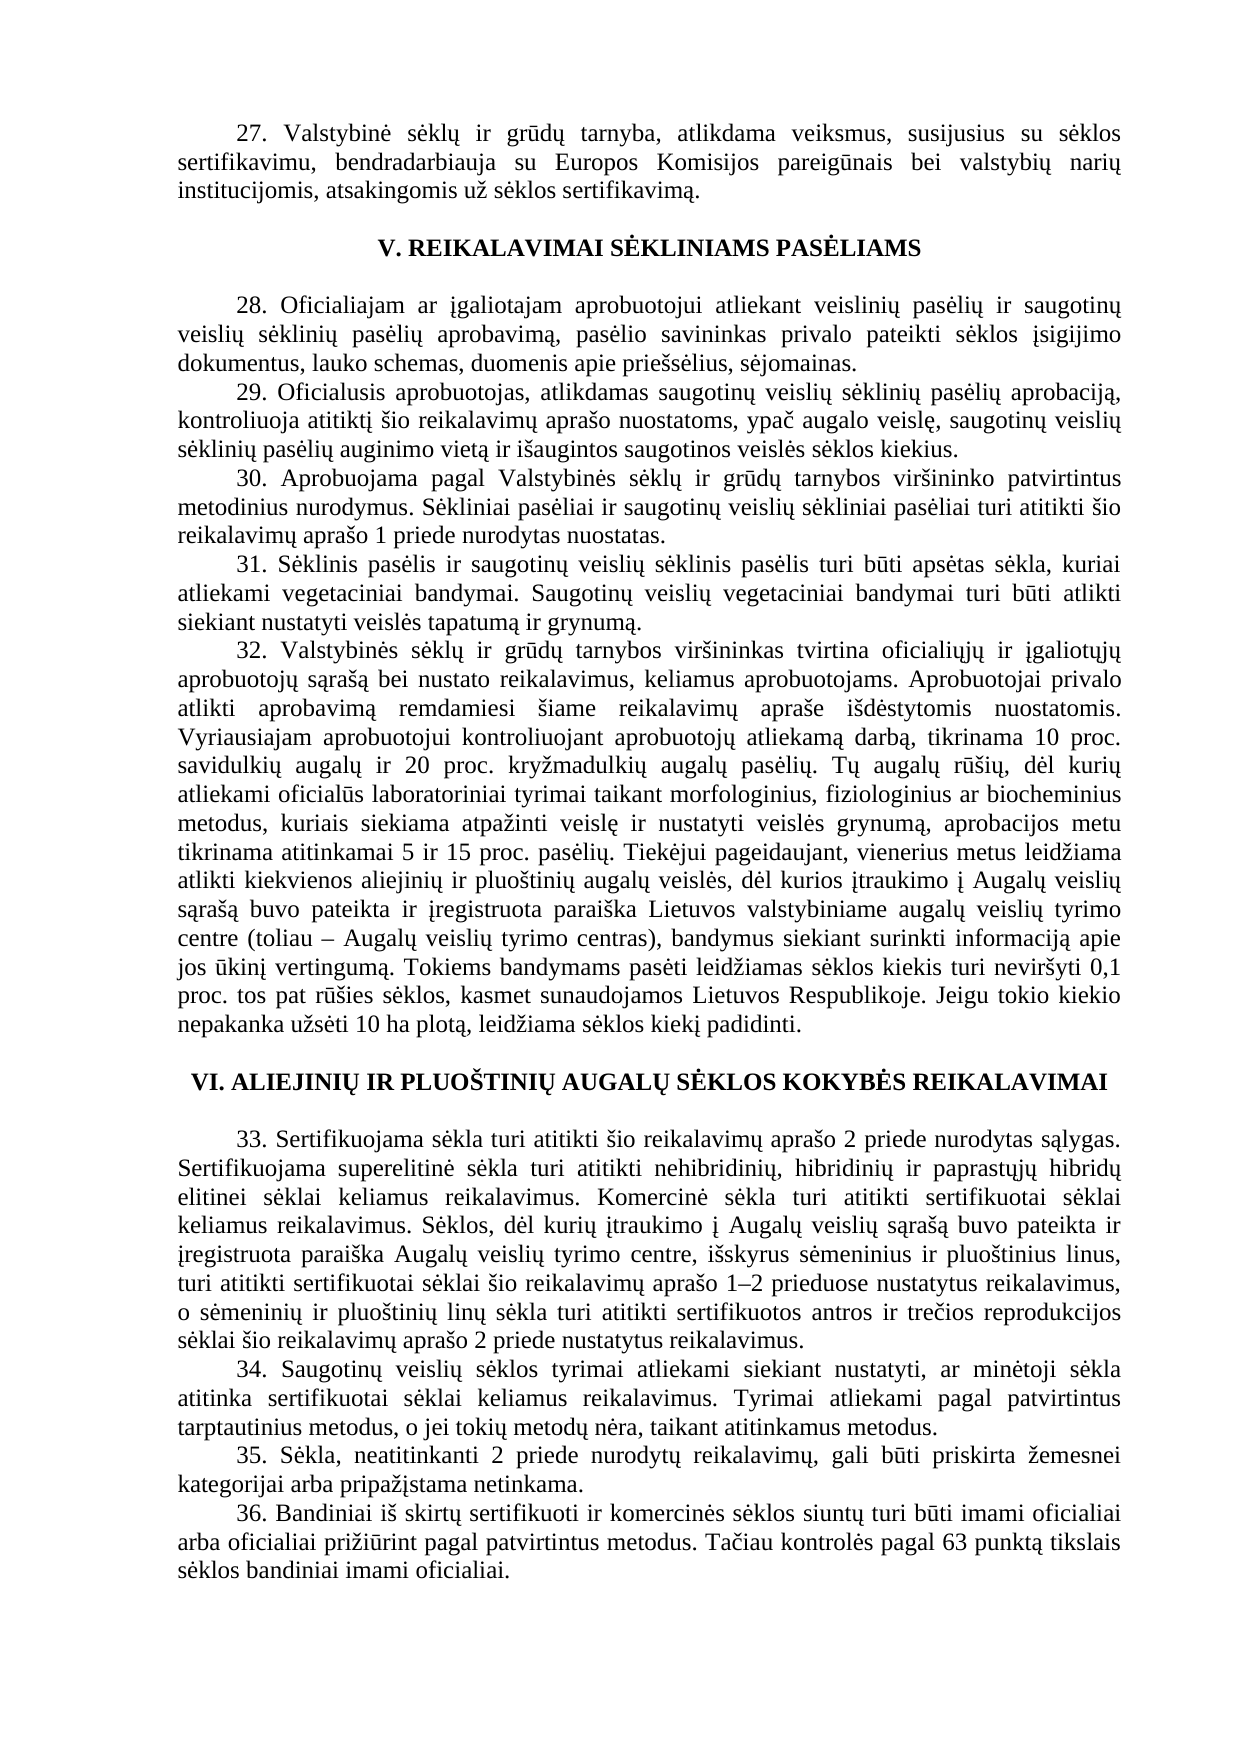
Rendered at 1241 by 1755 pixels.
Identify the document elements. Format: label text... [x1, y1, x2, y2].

text 28. Oficialiajam ar įgaliotajam aprobuotojui atliekant veislinių pasėlių ir saugotinų veislių sėklinių pasėlių aprobavimą, pasėlio savininkas privalo pateikti sėklos įsigijimo dokumentus, lauko schemas, duomenis apie priešsėlius, sėjomainas. [177, 291, 1122, 377]
text 29. Oficialusis aprobuotojas, atlikdamas saugotinų veislių sėklinių pasėlių aprobaciją, kontroliuoja atitiktį šio reikalavimų aprašo nuostatoms, ypač augalo veislę, saugotinų veislių sėklinių pasėlių auginimo vietą ir išaugintos saugotinos veislės sėklos kiekius. [177, 377, 1122, 463]
text 27. Valstybinė sėklų ir grūdų tarnyba, atlikdama veiksmus, susijusius su sėklos sertifikavimu, bendradarbiauja su Europos Komisijos pareigūnais bei valstybių narių institucijomis, atsakingomis už sėklos sertifikavimą. [177, 118, 1122, 204]
text 33. Sertifikuojama sėkla turi atitikti šio reikalavimų aprašo 2 priede nurodytas sąlygas. Sertifikuojama superelitinė sėkla turi atitikti nehibridinių, hibridinių ir paprastųjų hibridų elitinei sėklai keliamus reikalavimus. Komercinė sėkla turi atitikti sertifikuotai sėklai keliamus reikalavimus. Sėklos, dėl kurių įtraukimo į Augalų veislių sąrašą buvo pateikta ir įregistruota paraiška Augalų veislių tyrimo centre, išskyrus sėmeninius ir pluoštinius linus, turi atitikti sertifikuotai sėklai šio reikalavimų aprašo 1–2 prieduose nustatytus reikalavimus, o sėmeninių ir pluoštinių linų sėkla turi atitikti sertifikuotos antros ir trečios reprodukcijos sėklai šio reikalavimų aprašo 2 priede nustatytus reikalavimus. [177, 1124, 1122, 1354]
text 35. Sėkla, neatitinkanti 2 priede nurodytų reikalavimų, gali būti priskirta žemesnei kategorijai arba pripažįstama netinkama. [177, 1441, 1122, 1498]
text 31. Sėklinis pasėlis ir saugotinų veislių sėklinis pasėlis turi būti apsėtas sėkla, kuriai atliekami vegetaciniai bandymai. Saugotinų veislių vegetaciniai bandymai turi būti atlikti siekiant nustatyti veislės tapatumą ir grynumą. [177, 549, 1122, 636]
text VI. ALIEJINIŲ IR PLUOŠTINIŲ AUGALŲ SĖKLOS KOKYBĖS REIKALAVIMAI [177, 1067, 1122, 1096]
text 32. Valstybinės sėklų ir grūdų tarnybos viršininkas tvirtina oficialiųjų ir įgaliotųjų aprobuotojų sąrašą bei nustato reikalavimus, keliamus aprobuotojams. Aprobuotojai privalo atlikti aprobavimą remdamiesi šiame reikalavimų apraše išdėstytomis nuostatomis. Vyriausiajam aprobuotojui kontroliuojant aprobuotojų atliekamą darbą, tikrinama 10 proc. savidulkių augalų ir 20 proc. kryžmadulkių augalų pasėlių. Tų augalų rūšių, dėl kurių atliekami oficialūs laboratoriniai tyrimai taikant morfologinius, fiziologinius ar biocheminius metodus, kuriais siekiama atpažinti veislę ir nustatyti veislės grynumą, aprobacijos metu tikrinama atitinkamai 5 ir 15 proc. pasėlių. Tiekėjui pageidaujant, vienerius metus leidžiama atlikti kiekvienos aliejinių ir pluoštinių augalų veislės, dėl kurios įtraukimo į Augalų veislių sąrašą buvo pateikta ir įregistruota paraiška Lietuvos valstybiniame augalų veislių tyrimo centre (toliau – Augalų veislių tyrimo centras), bandymus siekiant surinkti informaciją apie jos ūkinį vertingumą. Tokiems bandymams pasėti leidžiamas sėklos kiekis turi neviršyti 0,1 proc. tos pat rūšies sėklos, kasmet sunaudojamos Lietuvos Respublikoje. Jeigu tokio kiekio nepakanka užsėti 10 ha plotą, leidžiama sėklos kiekį padidinti. [177, 636, 1122, 1038]
text 36. Bandiniai iš skirtų sertifikuoti ir komercinės sėklos siuntų turi būti imami oficialiai arba oficialiai prižiūrint pagal patvirtintus metodus. Tačiau kontrolės pagal 63 punktą tikslais sėklos bandiniai imami oficialiai. [177, 1498, 1122, 1584]
text V. REIKALAVIMAI SĖKLINIAMS PASĖLIAMS [177, 233, 1122, 262]
text 30. Aprobuojama pagal Valstybinės sėklų ir grūdų tarnybos viršininko patvirtintus metodinius nurodymus. Sėkliniai pasėliai ir saugotinų veislių sėkliniai pasėliai turi atitikti šio reikalavimų aprašo 1 priede nurodytas nuostatas. [177, 463, 1122, 549]
text 34. Saugotinų veislių sėklos tyrimai atliekami siekiant nustatyti, ar minėtoji sėkla atitinka sertifikuotai sėklai keliamus reikalavimus. Tyrimai atliekami pagal patvirtintus tarptautinius metodus, o jei tokių metodų nėra, taikant atitinkamus metodus. [177, 1354, 1122, 1441]
